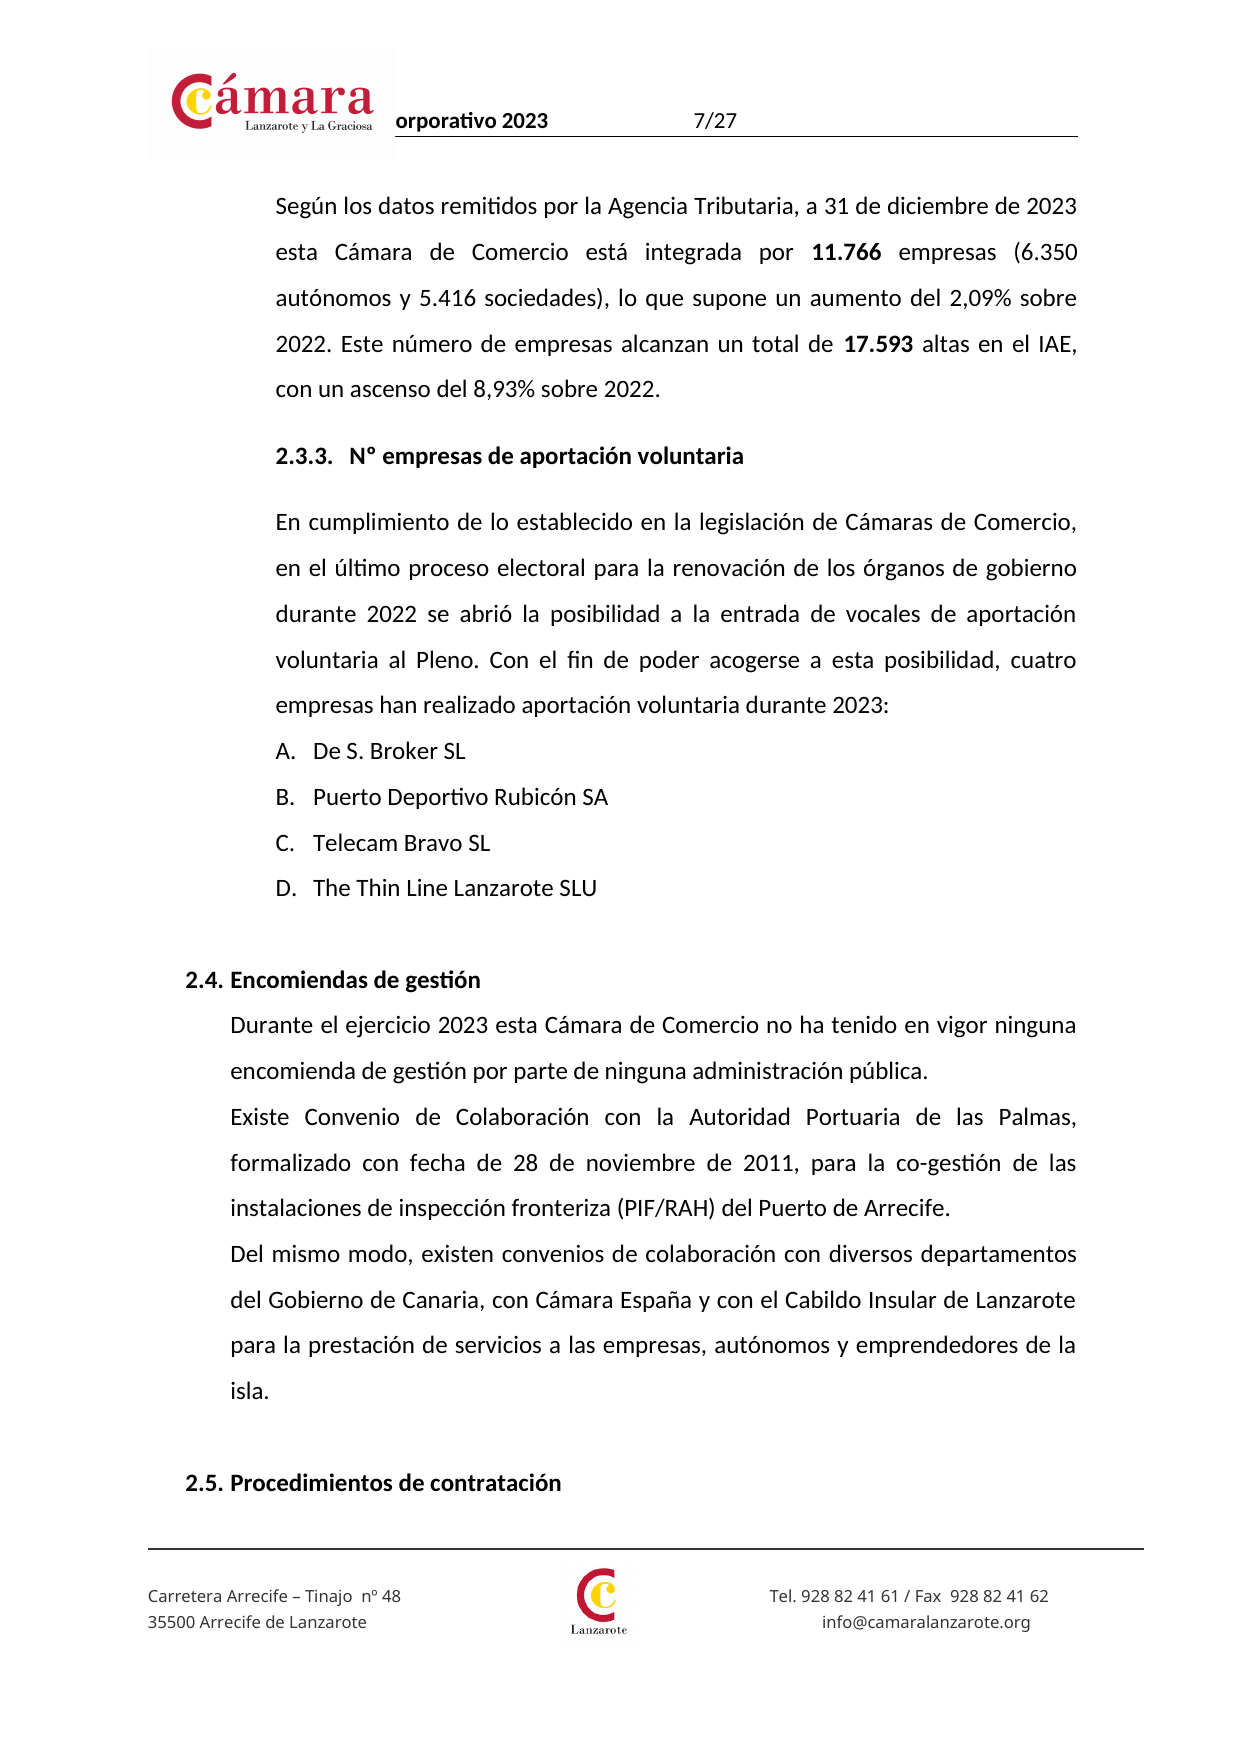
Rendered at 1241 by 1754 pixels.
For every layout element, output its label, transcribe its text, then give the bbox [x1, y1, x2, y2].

text Existe Convenio de Colaboración con la Autoridad Portuaria de las Palmas, formalizado con fecha de 28 de noviembre de 2011, para la co-gestión de las instalaciones de inspección fronteriza (PIF/RAH) del Puerto de Arrecife. [230, 1101, 1078, 1223]
list De S. Broker SL [275, 735, 1078, 766]
list Telecam Bravo SL [275, 827, 1078, 857]
text Del mismo modo, existen convenios de colaboración con diversos departamentos del Gobierno de Canaria, con Cámara España y con el Cabildo Insular de Lanzarote para la prestación de servicios a las empresas, autónomos y emprendedores de la isla. [230, 1238, 1078, 1406]
text Según los datos remitidos por la Agencia Tributaria, a 31 de diciembre de 2023 esta Cámara de Comercio está integrada por 11.766 empresas (6.350 autónomos y 5.416 sociedades), lo que supone un aumento del 2,09% sobre 2022. Este número de empresas alcanzan un total de 17.593 altas en el IAE, con un ascenso del 8,93% sobre 2022. [275, 191, 1078, 404]
list Nº empresas de aportación voluntaria [275, 440, 1078, 471]
list Encomiendas de gestión [185, 964, 1078, 994]
list The Thin Line Lanzarote SLU [275, 872, 1078, 903]
list Puerto Deportivo Rubicón SA [275, 781, 1078, 811]
text En cumplimiento de lo establecido en la legislación de Cámaras de Comercio, en el último proceso electoral para la renovación de los órganos de gobierno durante 2022 se abrió la posibilidad a la entrada de vocales de aportación voluntaria al Pleno. Con el fin de poder acogerse a esta posibilidad, cuatro empresas han realizado aportación voluntaria durante 2023: [275, 507, 1078, 720]
list Procedimientos de contratación [185, 1467, 1078, 1497]
text Durante el ejercicio 2023 esta Cámara de Comercio no ha tenido en vigor ninguna encomienda de gestión por parte de ninguna administración pública. [230, 1009, 1078, 1086]
